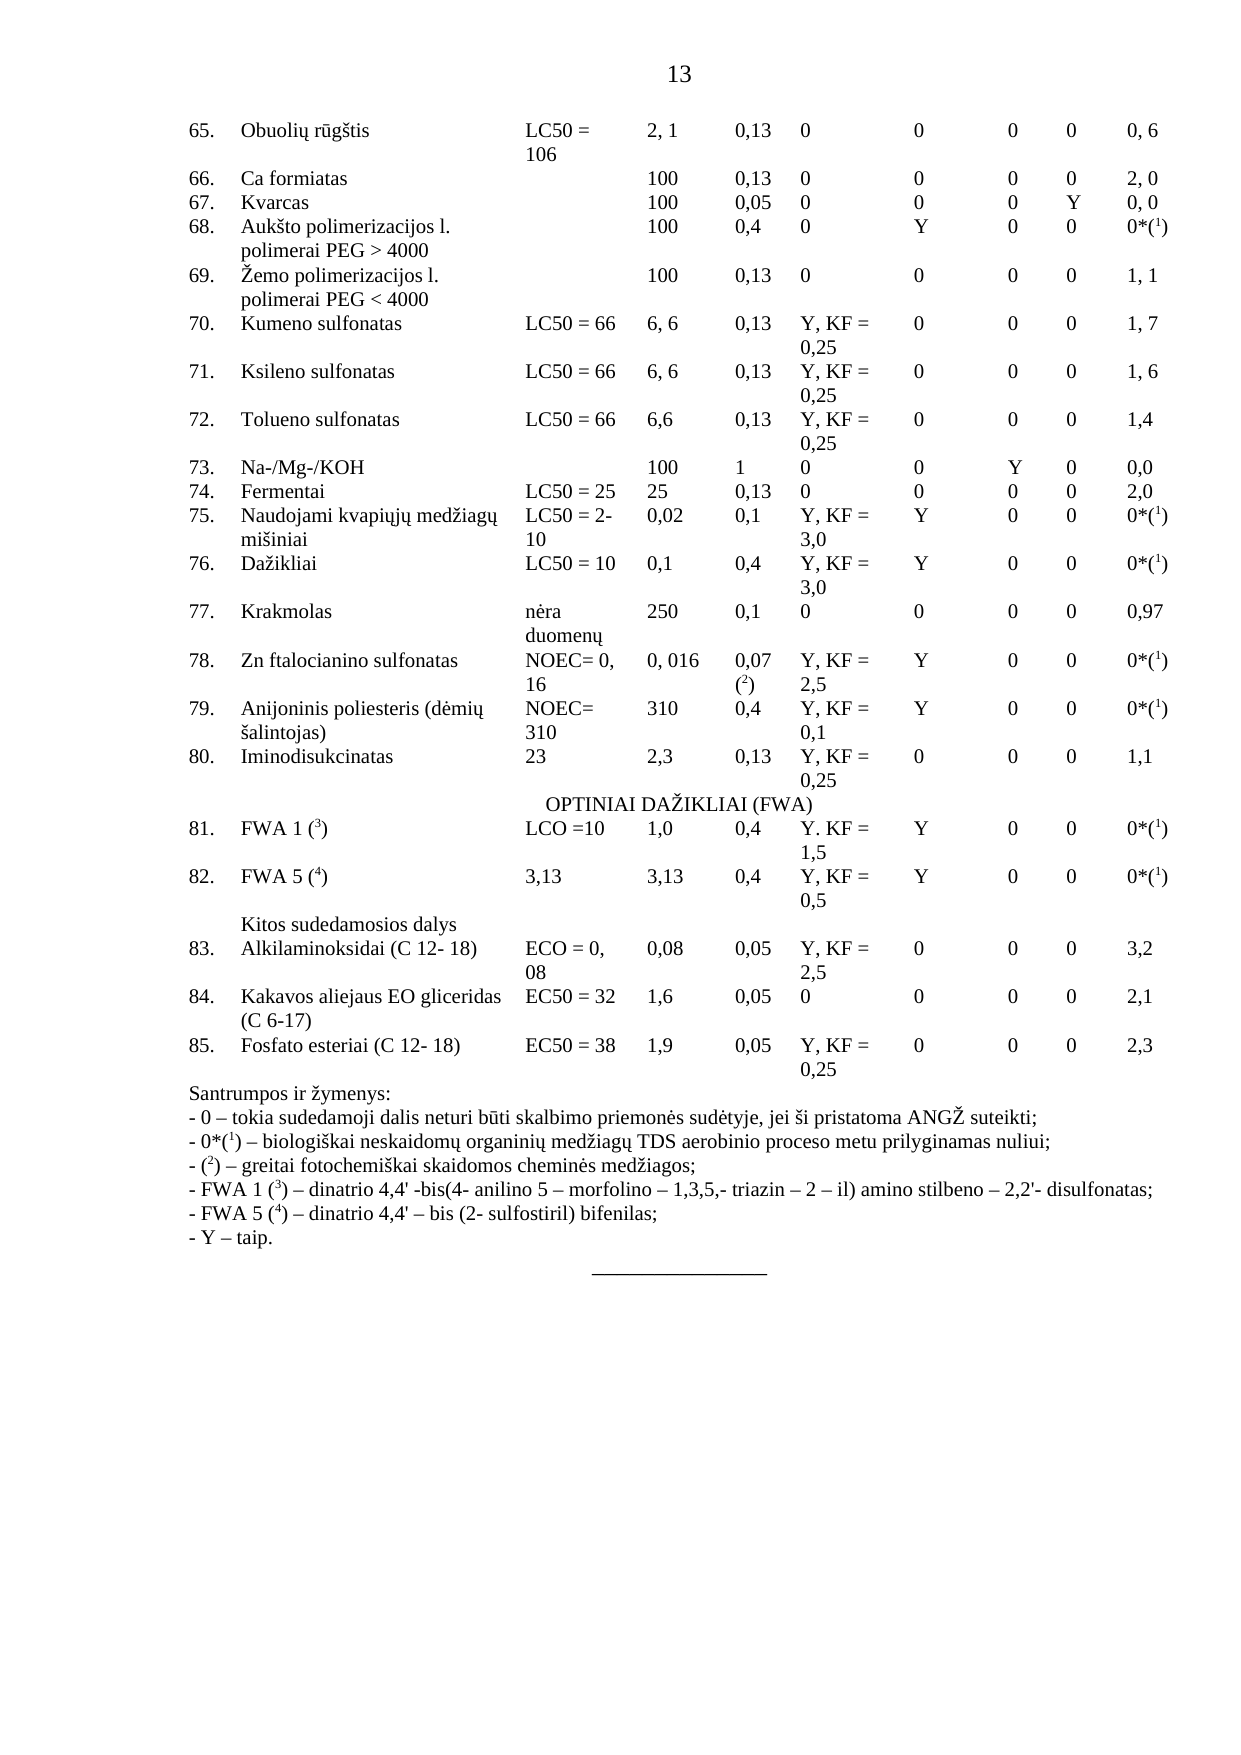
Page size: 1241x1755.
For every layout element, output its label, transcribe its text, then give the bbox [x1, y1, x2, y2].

table_cell Y, KF = 0,25 [789, 359, 902, 407]
table_cell 66. [177, 166, 229, 190]
table_cell 0*(1) [1116, 503, 1181, 551]
table_cell 0 [1055, 599, 1116, 647]
table_cell 100 [636, 455, 723, 479]
table_cell 0 [789, 190, 902, 214]
table_cell LC50 = 106 [514, 118, 636, 166]
table_cell [514, 912, 636, 936]
table_cell [514, 455, 636, 479]
table_cell 0 [902, 984, 996, 1032]
table_cell 0 [1055, 214, 1116, 262]
table_cell Iminodisukcinatas [229, 744, 514, 792]
table_cell 1, 6 [1116, 359, 1181, 407]
table_cell 0 [1055, 407, 1116, 455]
table_cell Y [902, 816, 996, 864]
table_cell 0 [789, 263, 902, 311]
table_cell 0 [789, 599, 902, 647]
table_cell 0,4 [724, 864, 789, 912]
table_cell 0 [996, 599, 1055, 647]
table_cell Y. KF = 1,5 [789, 816, 902, 864]
table_cell 2,1 [1116, 984, 1181, 1032]
table_cell 3,2 [1116, 936, 1181, 984]
table_cell 0,0 [1116, 455, 1181, 479]
table_cell 0 [1055, 864, 1116, 912]
table_cell [789, 912, 902, 936]
table_cell 0,13 [724, 166, 789, 190]
table_cell 0*(1) [1116, 551, 1181, 599]
table_cell 0 [789, 984, 902, 1032]
table_cell 0 [1055, 311, 1116, 359]
table_cell NOEC= 310 [514, 696, 636, 744]
table_cell 84. [177, 984, 229, 1032]
table_cell 0 [996, 864, 1055, 912]
table_cell 1,6 [636, 984, 723, 1032]
table_cell 0,05 [724, 190, 789, 214]
table_cell [636, 912, 723, 936]
table_cell 0 [996, 311, 1055, 359]
table_cell 0,05 [724, 936, 789, 984]
table_cell 0 [996, 1033, 1055, 1081]
table_cell [514, 190, 636, 214]
table_cell 0 [1055, 479, 1116, 503]
table_cell 1,0 [636, 816, 723, 864]
table_cell [177, 912, 229, 936]
table_cell 0*(1) [1116, 214, 1181, 262]
table_cell 0,07 (2) [724, 648, 789, 696]
table_cell Y, KF = 0,25 [789, 311, 902, 359]
table_cell 23 [514, 744, 636, 792]
table_cell 0 [1055, 503, 1116, 551]
table_cell 0,1 [636, 551, 723, 599]
table_cell 79. [177, 696, 229, 744]
table_cell 72. [177, 407, 229, 455]
table_cell 0,4 [724, 214, 789, 262]
table_cell LC50 = 66 [514, 359, 636, 407]
table_cell Y, KF = 0,25 [789, 744, 902, 792]
table_cell 100 [636, 190, 723, 214]
table_cell 3,13 [636, 864, 723, 912]
table_cell LCO =10 [514, 816, 636, 864]
table_cell 0 [1055, 166, 1116, 190]
table_cell 82. [177, 864, 229, 912]
table_cell Naudojami kvapiųjų medžiagų mišiniai [229, 503, 514, 551]
table_cell 0 [996, 190, 1055, 214]
table_cell 0,13 [724, 263, 789, 311]
table_cell Ksileno sulfonatas [229, 359, 514, 407]
table_cell 0 [996, 551, 1055, 599]
table_cell Y, KF = 3,0 [789, 551, 902, 599]
table_cell 85. [177, 1033, 229, 1081]
table_cell 0 [996, 648, 1055, 696]
table_cell Y [1055, 190, 1116, 214]
table_cell 0,4 [724, 816, 789, 864]
table_cell 0 [1055, 359, 1116, 407]
table_cell 68. [177, 214, 229, 262]
table_cell 0 [996, 407, 1055, 455]
table_cell 1,9 [636, 1033, 723, 1081]
table_cell 0 [789, 118, 902, 166]
table_cell [996, 912, 1055, 936]
table_cell 71. [177, 359, 229, 407]
table_cell Kvarcas [229, 190, 514, 214]
table_cell Y, KF = 3,0 [789, 503, 902, 551]
table_cell 0 [1055, 1033, 1116, 1081]
table_cell Aukšto polimerizacijos l. polimerai PEG > 4000 [229, 214, 514, 262]
table_cell 0 [1055, 936, 1116, 984]
table_cell Y, KF = 0,5 [789, 864, 902, 912]
table_cell 0,13 [724, 479, 789, 503]
table_cell 80. [177, 744, 229, 792]
table_cell 0 [902, 118, 996, 166]
table_cell 0 [902, 407, 996, 455]
table_cell FWA 1 (3) [229, 816, 514, 864]
table_cell 0,13 [724, 359, 789, 407]
table_cell 0 [996, 166, 1055, 190]
table_cell 0 [996, 816, 1055, 864]
table_cell 0*(1) [1116, 864, 1181, 912]
table_cell 78. [177, 648, 229, 696]
table_cell 310 [636, 696, 723, 744]
table_cell Y [902, 551, 996, 599]
table_cell 74. [177, 479, 229, 503]
table_cell 0 [1055, 263, 1116, 311]
table_cell 0 [902, 455, 996, 479]
table_cell EC50 = 32 [514, 984, 636, 1032]
table_cell 6, 6 [636, 359, 723, 407]
table_cell 0 [996, 118, 1055, 166]
table_cell Y [996, 455, 1055, 479]
table_cell Y, KF = 2,5 [789, 648, 902, 696]
table_cell 2, 1 [636, 118, 723, 166]
table_cell 81. [177, 816, 229, 864]
table_cell 83. [177, 936, 229, 984]
table_cell 0 [902, 190, 996, 214]
table_cell 65. [177, 118, 229, 166]
table_cell 0 [902, 744, 996, 792]
table_cell [514, 263, 636, 311]
table_cell Y, KF = 0,25 [789, 407, 902, 455]
table_cell 0 [996, 503, 1055, 551]
table_cell 0 [902, 359, 996, 407]
table_cell 0 [1055, 984, 1116, 1032]
table_cell [1055, 912, 1116, 936]
table_cell 0,13 [724, 311, 789, 359]
table_cell 0,4 [724, 696, 789, 744]
table_cell 100 [636, 263, 723, 311]
table_cell 0*(1) [1116, 696, 1181, 744]
table_cell ECO = 0, 08 [514, 936, 636, 984]
table_cell 73. [177, 455, 229, 479]
table_cell Na-/Mg-/KOH [229, 455, 514, 479]
table_cell 0 [996, 936, 1055, 984]
table_cell Y [902, 648, 996, 696]
table_cell 0,13 [724, 744, 789, 792]
table_cell 0 [996, 359, 1055, 407]
table_cell 1, 7 [1116, 311, 1181, 359]
table_cell 0,4 [724, 551, 789, 599]
table_cell 0*(1) [1116, 816, 1181, 864]
text ______________ [177, 1249, 1181, 1278]
table_cell Krakmolas [229, 599, 514, 647]
table_cell 0, 0 [1116, 190, 1181, 214]
table_cell 0 [1055, 551, 1116, 599]
table_cell Žemo polimerizacijos l. polimerai PEG < 4000 [229, 263, 514, 311]
table_cell FWA 5 (4) [229, 864, 514, 912]
table_cell 75. [177, 503, 229, 551]
table_cell 0 [789, 479, 902, 503]
table_cell Kakavos aliejaus EO gliceridas (C 6-17) [229, 984, 514, 1032]
table_cell 0, 6 [1116, 118, 1181, 166]
table_cell 0 [902, 263, 996, 311]
table_cell LC50 = 10 [514, 551, 636, 599]
table_cell [902, 912, 996, 936]
table_cell Fosfato esteriai (C 12- 18) [229, 1033, 514, 1081]
table_cell Kitos sudedamosios dalys [229, 912, 514, 936]
table_cell 0,13 [724, 118, 789, 166]
table_cell 0 [902, 311, 996, 359]
table_cell Santrumpos ir žymenys: - 0 – tokia sudedamoji dalis neturi būti skalbimo priemonės sudėtyje, jei ši pristatoma ANGŽ suteikti; - 0*(1) – biologiškai neskaidomų organinių medžiagų TDS aerobinio proceso metu prilyginamas nuliui; - (2) – greitai fotochemiškai skaidomos cheminės medžiagos; - FWA 1 (3) – dinatrio 4,4' -bis(4- anilino 5 – morfolino – 1,3,5,- triazin – 2 – il) amino stilbeno – 2,2'- disulfonatas; - FWA 5 (4) – dinatrio 4,4' – bis (2- sulfostiril) bifenilas; - Y – taip. [177, 1081, 1181, 1249]
table_cell LC50 = 66 [514, 407, 636, 455]
table_cell Zn ftalocianino sulfonatas [229, 648, 514, 696]
table_cell Ca formiatas [229, 166, 514, 190]
table_cell 0 [789, 166, 902, 190]
table_cell Obuolių rūgštis [229, 118, 514, 166]
table_cell Dažikliai [229, 551, 514, 599]
table_cell 1, 1 [1116, 263, 1181, 311]
table_cell NOEC= 0, 16 [514, 648, 636, 696]
table_cell 67. [177, 190, 229, 214]
table_cell 2, 0 [1116, 166, 1181, 190]
table_cell 0 [996, 214, 1055, 262]
table_cell 0,13 [724, 407, 789, 455]
table_cell Y [902, 214, 996, 262]
table_cell Kumeno sulfonatas [229, 311, 514, 359]
table_cell Y, KF = 0,25 [789, 1033, 902, 1081]
table_cell EC50 = 38 [514, 1033, 636, 1081]
table_cell 0,97 [1116, 599, 1181, 647]
table_cell 0 [1055, 696, 1116, 744]
table_cell 0 [1055, 118, 1116, 166]
table_cell 250 [636, 599, 723, 647]
table_cell 25 [636, 479, 723, 503]
table_cell 0 [789, 214, 902, 262]
table_cell 76. [177, 551, 229, 599]
table_cell 2,3 [636, 744, 723, 792]
table_cell 100 [636, 166, 723, 190]
table_cell 0 [996, 479, 1055, 503]
table_cell 1 [724, 455, 789, 479]
table_cell 0 [1055, 455, 1116, 479]
table_cell [514, 166, 636, 190]
table_cell Y [902, 503, 996, 551]
table_cell 0 [902, 1033, 996, 1081]
table_cell 0,1 [724, 503, 789, 551]
table_cell 1,1 [1116, 744, 1181, 792]
table_cell 0 [1055, 648, 1116, 696]
table_cell 6, 6 [636, 311, 723, 359]
table_cell LC50 = 2- 10 [514, 503, 636, 551]
table_cell 69. [177, 263, 229, 311]
table_cell Y, KF = 2,5 [789, 936, 902, 984]
table_cell 0,05 [724, 1033, 789, 1081]
table_cell nėra duomenų [514, 599, 636, 647]
table_cell LC50 = 66 [514, 311, 636, 359]
table_cell 0 [996, 263, 1055, 311]
table_cell LC50 = 25 [514, 479, 636, 503]
table_cell 6,6 [636, 407, 723, 455]
table_cell 2,3 [1116, 1033, 1181, 1081]
table_cell 0 [902, 936, 996, 984]
table_cell 0 [789, 455, 902, 479]
table_cell 0 [996, 984, 1055, 1032]
table_cell 77. [177, 599, 229, 647]
table_cell 1,4 [1116, 407, 1181, 455]
table_cell Y, KF = 0,1 [789, 696, 902, 744]
table_cell Alkilaminoksidai (C 12- 18) [229, 936, 514, 984]
table_cell 0 [1055, 816, 1116, 864]
table_cell [514, 214, 636, 262]
table_cell 0, 016 [636, 648, 723, 696]
table_cell Tolueno sulfonatas [229, 407, 514, 455]
table_cell 100 [636, 214, 723, 262]
table_cell 2,0 [1116, 479, 1181, 503]
table_cell Y [902, 696, 996, 744]
table_cell OPTINIAI DAŽIKLIAI (FWA) [177, 792, 1181, 816]
table_cell 0 [1055, 744, 1116, 792]
table_cell Y [902, 864, 996, 912]
table_cell 3,13 [514, 864, 636, 912]
table_cell [724, 912, 789, 936]
table_cell 0 [996, 696, 1055, 744]
table_cell 0,02 [636, 503, 723, 551]
table_cell 0 [996, 744, 1055, 792]
table_cell 0,1 [724, 599, 789, 647]
table_cell 0,05 [724, 984, 789, 1032]
table_cell [1116, 912, 1181, 936]
table_cell 0 [902, 166, 996, 190]
table_cell 70. [177, 311, 229, 359]
table_cell Anijoninis poliesteris (dėmių šalintojas) [229, 696, 514, 744]
table_cell 0,08 [636, 936, 723, 984]
table_cell 0 [902, 479, 996, 503]
table_cell Fermentai [229, 479, 514, 503]
table_cell 0 [902, 599, 996, 647]
table_cell 0*(1) [1116, 648, 1181, 696]
